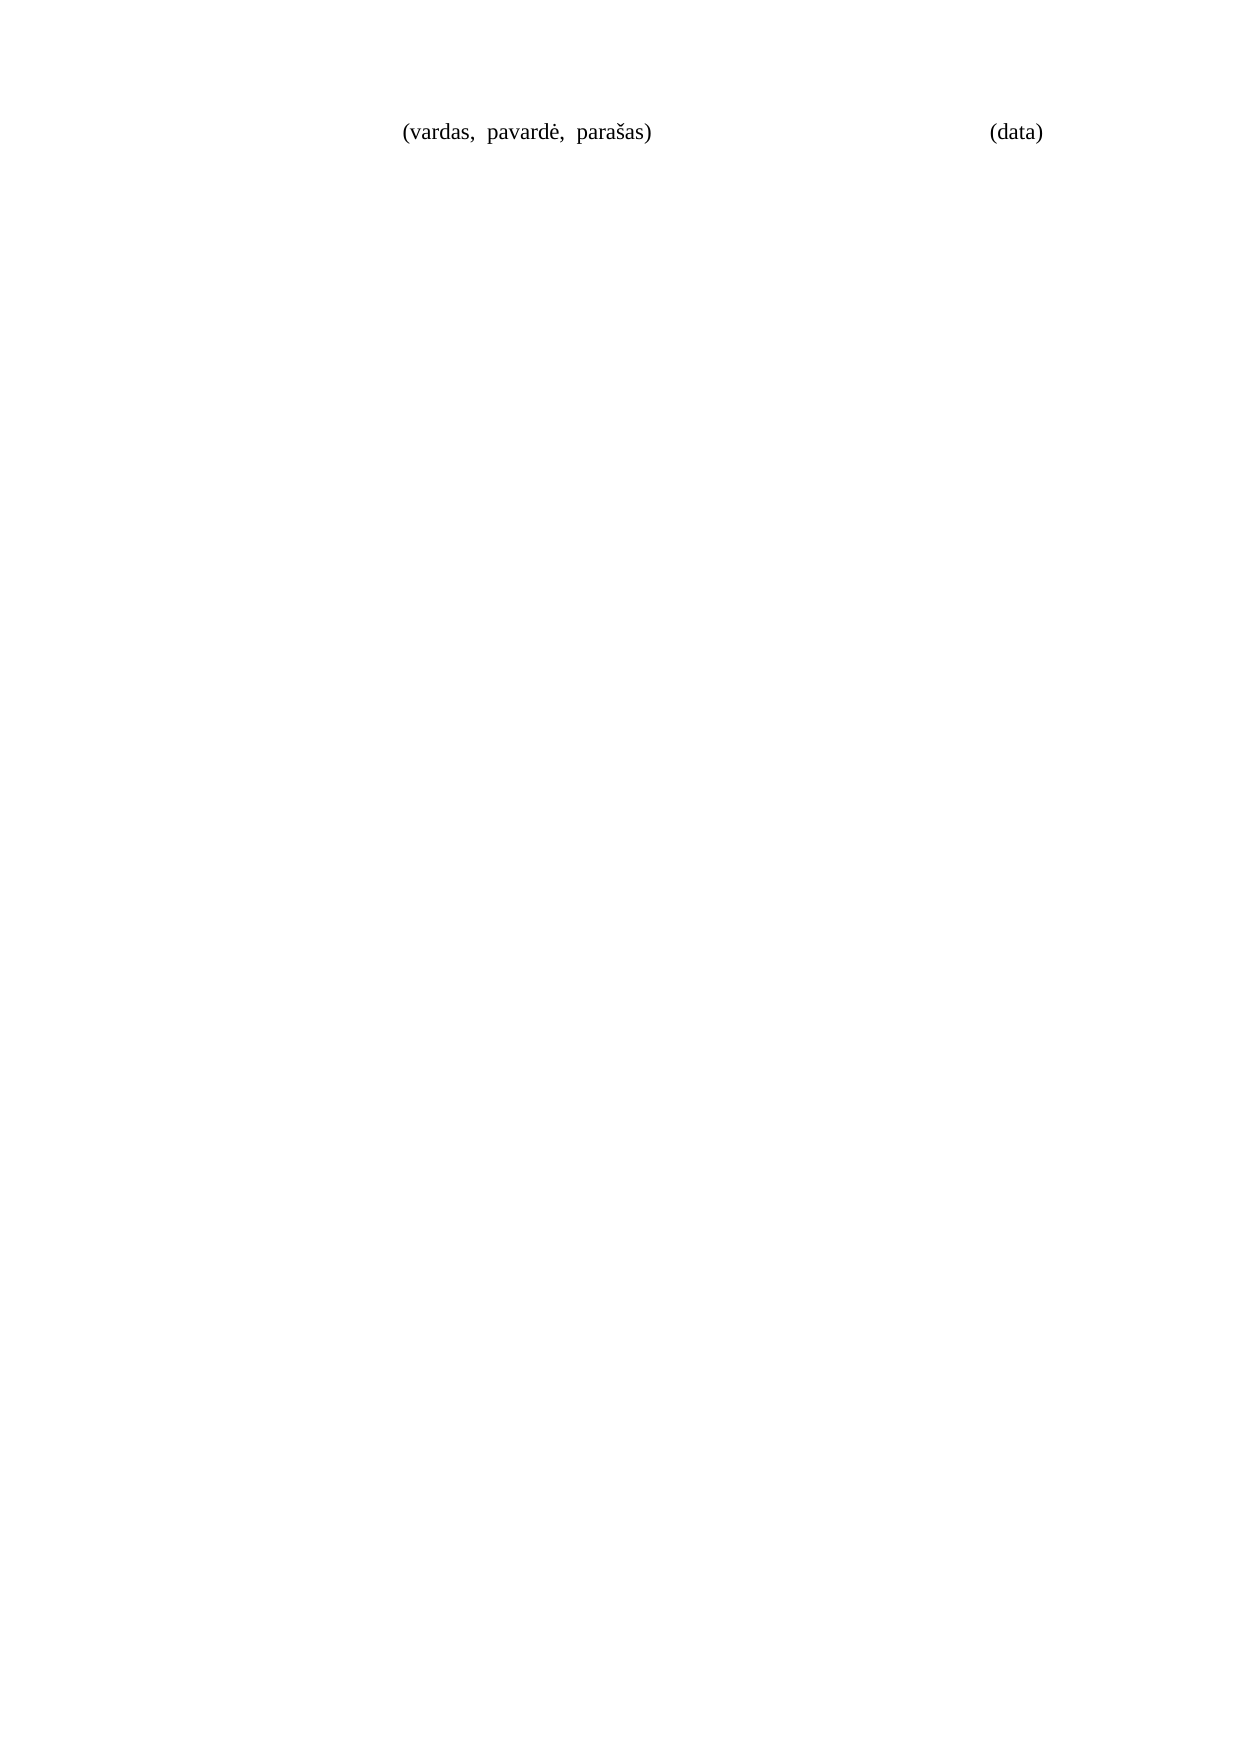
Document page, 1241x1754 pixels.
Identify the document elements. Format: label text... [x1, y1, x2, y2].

text (vardas, pavardė, parašas) (data) [177, 118, 1181, 152]
